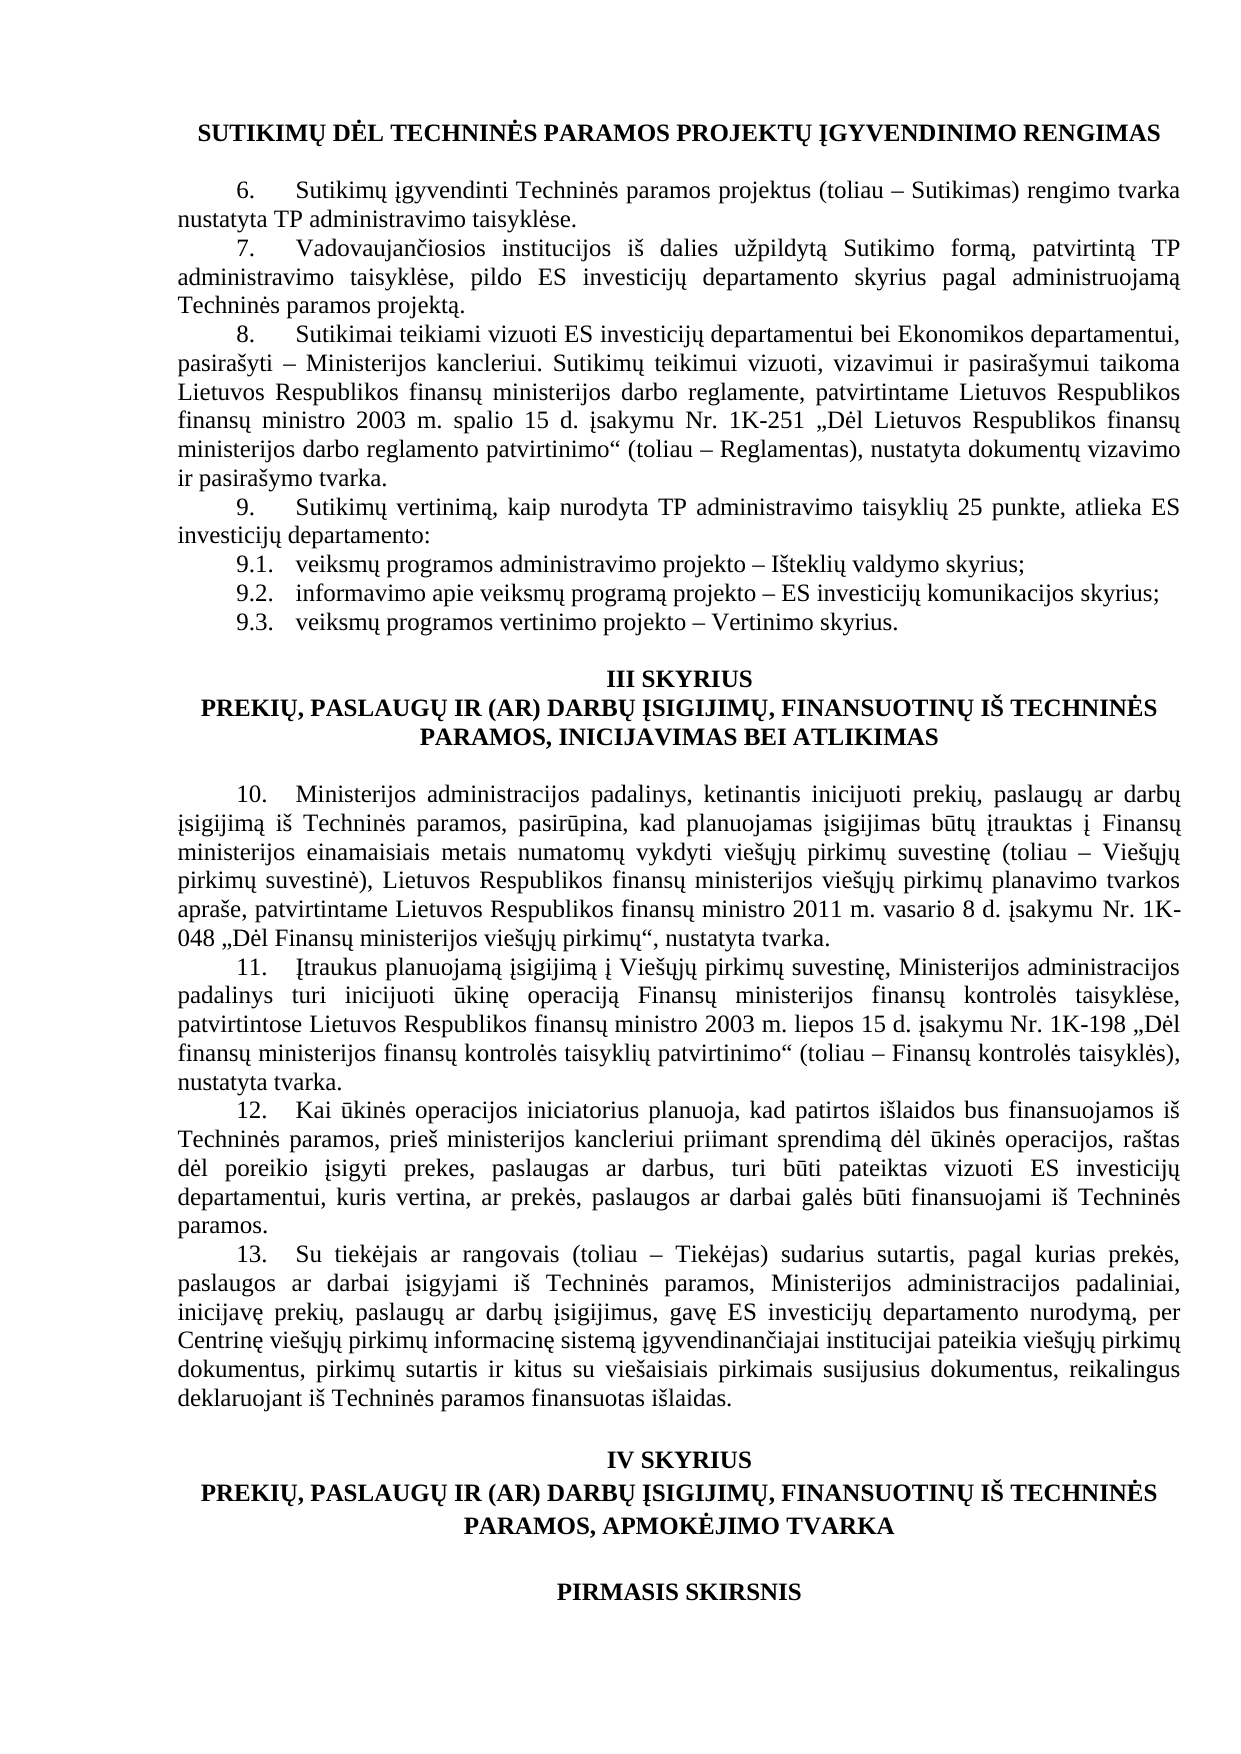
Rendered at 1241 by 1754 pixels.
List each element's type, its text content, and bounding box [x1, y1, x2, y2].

text 12. Kai ūkinės operacijos iniciatorius planuoja, kad patirtos išlaidos bus finansuojamos iš Techninės paramos, prieš ministerijos kancleriui priimant sprendimą dėl ūkinės operacijos, raštas dėl poreikio įsigyti prekes, paslaugas ar darbus, turi būti pateiktas vizuoti ES investicijų departamentui, kuris vertina, ar prekės, paslaugos ar darbai galės būti finansuojami iš Techninės paramos. [177, 1096, 1181, 1239]
text PREKIŲ, PASLAUGŲ IR (AR) DARBŲ ĮSIGIJIMŲ, FINANSUOTINŲ IŠ TECHNINĖS PARAMOS, INICIJAVIMAS BEI ATLIKIMAS [177, 693, 1181, 751]
text 13. Su tiekėjais ar rangovais (toliau – Tiekėjas) sudarius sutartis, pagal kurias prekės, paslaugos ar darbai įsigyjami iš Techninės paramos, Ministerijos administracijos padaliniai, inicijavę prekių, paslaugų ar darbų įsigijimus, gavę ES investicijų departamento nurodymą, per Centrinę viešųjų pirkimų informacinę sistemą įgyvendinančiajai institucijai pateikia viešųjų pirkimų dokumentus, pirkimų sutartis ir kitus su viešaisiais pirkimais susijusius dokumentus, reikalingus deklaruojant iš Techninės paramos finansuotas išlaidas. [177, 1239, 1181, 1412]
text 6. Sutikimų įgyvendinti Techninės paramos projektus (toliau – Sutikimas) rengimo tvarka nustatyta TP administravimo taisyklėse. [177, 176, 1181, 233]
text 9.1. veiksmų programos administravimo projekto – Išteklių valdymo skyrius; [177, 549, 1181, 578]
text 9. Sutikimų vertinimą, kaip nurodyta TP administravimo taisyklių 25 punkte, atlieka ES investicijų departamento: [177, 492, 1181, 549]
text 11. Įtraukus planuojamą įsigijimą į Viešųjų pirkimų suvestinę, Ministerijos administracijos padalinys turi inicijuoti ūkinę operaciją Finansų ministerijos finansų kontrolės taisyklėse, patvirtintose Lietuvos Respublikos finansų ministro 2003 m. liepos 15 d. įsakymu Nr. 1K-198 „Dėl finansų ministerijos finansų kontrolės taisyklių patvirtinimo“ (toliau – Finansų kontrolės taisyklės), nustatyta tvarka. [177, 952, 1181, 1096]
text PREKIŲ, PASLAUGŲ IR (AR) DARBŲ ĮSIGIJIMŲ, FINANSUOTINŲ IŠ TECHNINĖS PARAMOS, APMOKĖJIMO TVARKA [177, 1478, 1181, 1540]
text 8. Sutikimai teikiami vizuoti ES investicijų departamentui bei Ekonomikos departamentui, pasirašyti – Ministerijos kancleriui. Sutikimų teikimui vizuoti, vizavimui ir pasirašymui taikoma Lietuvos Respublikos finansų ministerijos darbo reglamente, patvirtintame Lietuvos Respublikos finansų ministro 2003 m. spalio 15 d. įsakymu Nr. 1K-251 „Dėl Lietuvos Respublikos finansų ministerijos darbo reglamento patvirtinimo“ (toliau – Reglamentas), nustatyta dokumentų vizavimo ir pasirašymo tvarka. [177, 319, 1181, 492]
text 9.2. informavimo apie veiksmų programą projekto – ES investicijų komunikacijos skyrius; [177, 578, 1181, 607]
text IV SKYRIUS [177, 1445, 1181, 1474]
text SUTIKIMŲ DĖL TECHNINĖS PARAMOS PROJEKTŲ ĮGYVENDINIMO RENGIMAS [177, 118, 1181, 147]
text 10. Ministerijos administracijos padalinys, ketinantis inicijuoti prekių, paslaugų ar darbų įsigijimą iš Techninės paramos, pasirūpina, kad planuojamas įsigijimas būtų įtrauktas į Finansų ministerijos einamaisiais metais numatomų vykdyti viešųjų pirkimų suvestinę (toliau – Viešųjų pirkimų suvestinė), Lietuvos Respublikos finansų ministerijos viešųjų pirkimų planavimo tvarkos apraše, patvirtintame Lietuvos Respublikos finansų ministro 2011 m. vasario 8 d. įsakymu Nr. 1K-048 „Dėl Finansų ministerijos viešųjų pirkimų“, nustatyta tvarka. [177, 779, 1181, 952]
text III SKYRIUS [177, 664, 1181, 693]
text 7. Vadovaujančiosios institucijos iš dalies užpildytą Sutikimo formą, patvirtintą TP administravimo taisyklėse, pildo ES investicijų departamento skyrius pagal administruojamą Techninės paramos projektą. [177, 233, 1181, 319]
text 9.3. veiksmų programos vertinimo projekto – Vertinimo skyrius. [177, 607, 1181, 636]
text PIRMASIS SKIRSNIS [177, 1577, 1181, 1606]
